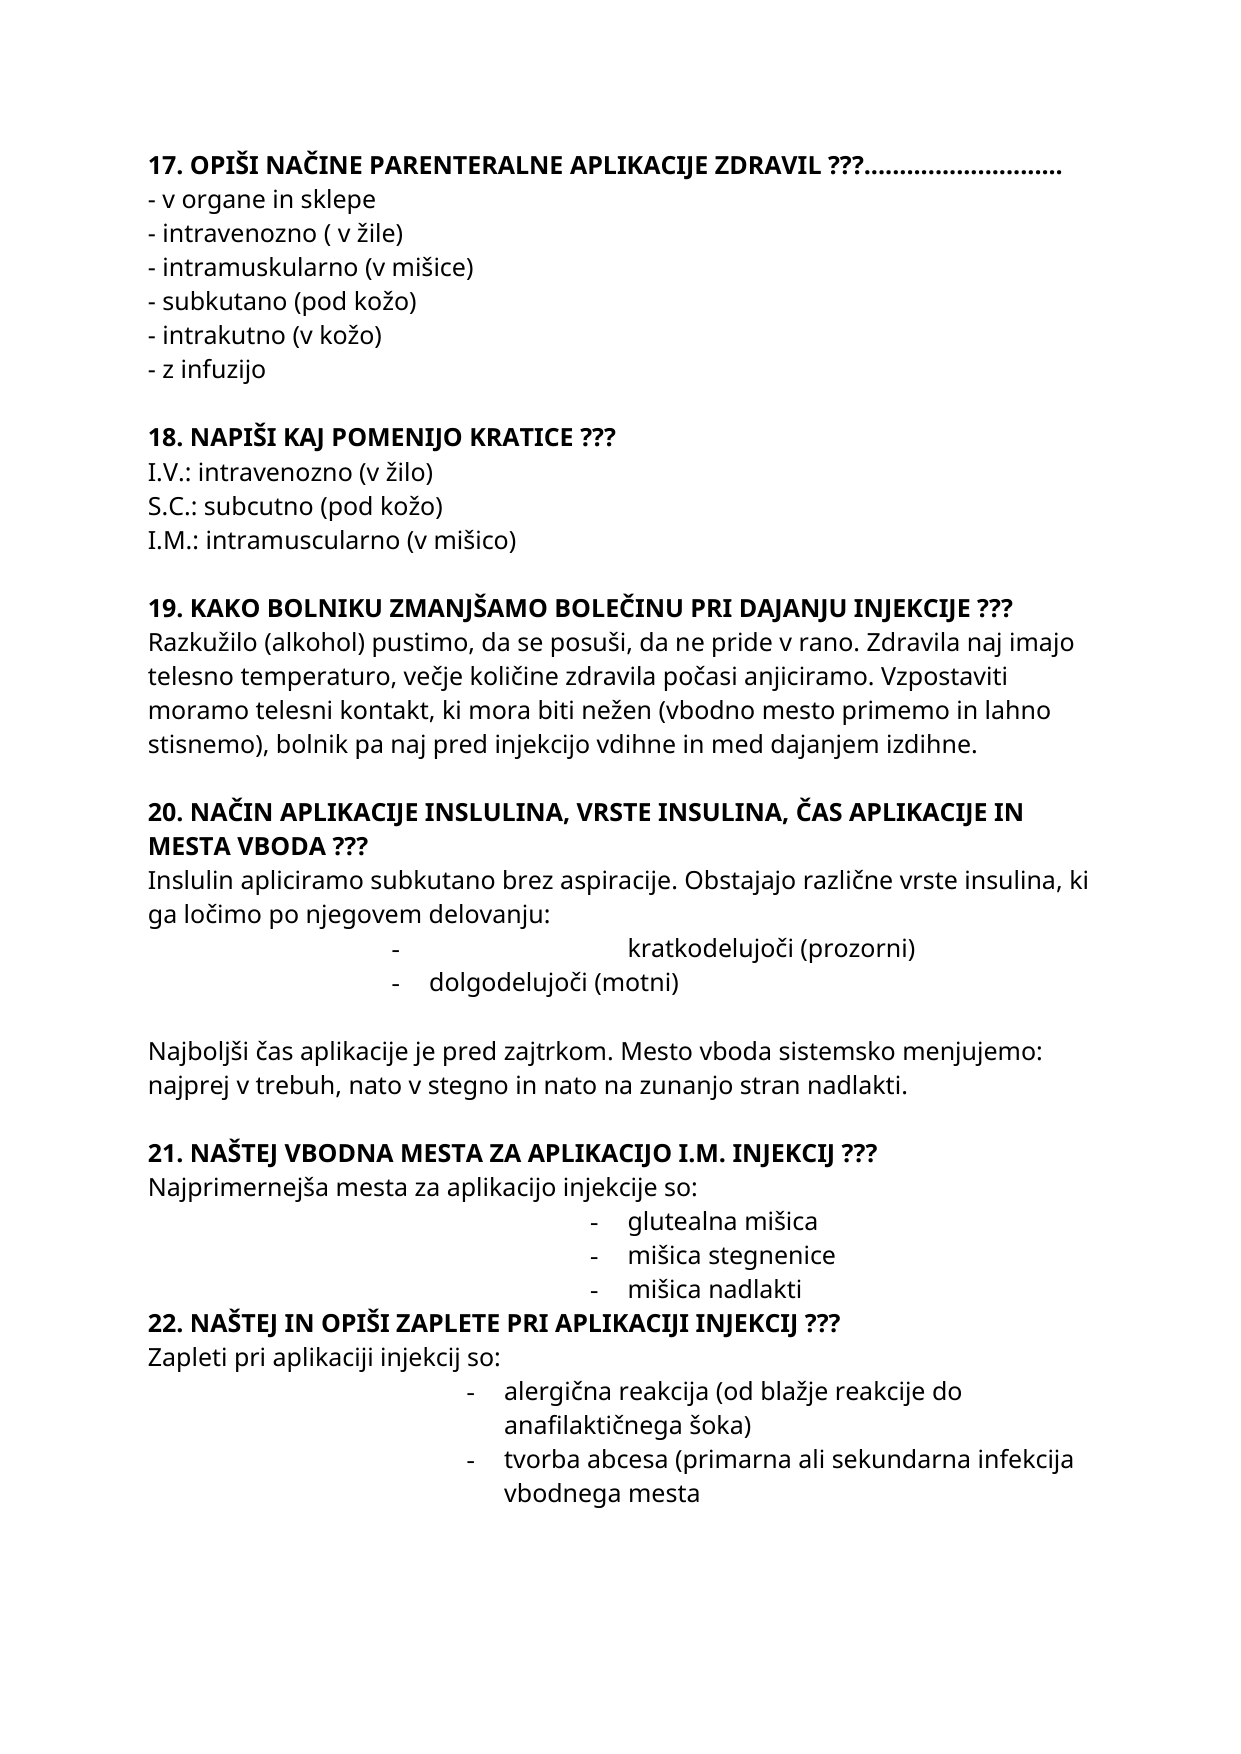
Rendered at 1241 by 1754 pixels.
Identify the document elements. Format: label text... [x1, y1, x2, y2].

text Razkužilo (alkohol) pustimo, da se posuši, da ne pride v rano. Zdravila naj imajo telesno temperaturo, večje količine zdravila počasi anjiciramo. Vzpostaviti moramo telesni kontakt, ki mora biti nežen (vbodno mesto primemo in lahno stisnemo), bolnik pa naj pred injekcijo vdihne in med dajanjem izdihne. [148, 624, 1093, 761]
list kratkodelujoči (prozorni) [391, 931, 1093, 965]
text - intramuskularno (v mišice) [148, 250, 1093, 284]
list alergična reakcija (od blažje reakcije do anafilaktičnega šoka) [466, 1374, 1093, 1442]
text - intravenozno ( v žile) [148, 216, 1093, 250]
text Najprimernejša mesta za aplikacijo injekcije so: [148, 1169, 1093, 1203]
text Zapleti pri aplikaciji injekcij so: [148, 1340, 1093, 1374]
text Inslulin apliciramo subkutano brez aspiracije. Obstajajo različne vrste insulina, ki ga ločimo po njegovem delovanju: [148, 863, 1093, 931]
text - intrakutno (v kožo) [148, 318, 1093, 352]
text I.M.: intramuscularno (v mišico) [148, 522, 1093, 556]
text 19. KAKO BOLNIKU ZMANJŠAMO BOLEČINU PRI DAJANJU INJEKCIJE ??? [148, 590, 1093, 624]
text 17. OPIŠI NAČINE PARENTERALNE APLIKACIJE ZDRAVIL ???............................ [148, 148, 1093, 182]
list tvorba abcesa (primarna ali sekundarna infekcija vbodnega mesta [466, 1442, 1093, 1510]
list mišica stegnenice [590, 1238, 1093, 1272]
list glutealna mišica [590, 1203, 1093, 1238]
text - z infuzijo [148, 352, 1093, 386]
text 18. NAPIŠI KAJ POMENIJO KRATICE ??? [148, 420, 1093, 454]
text - v organe in sklepe [148, 182, 1093, 216]
text 20. NAČIN APLIKACIJE INSLULINA, VRSTE INSULINA, ČAS APLIKACIJE IN MESTA VBODA ??? [148, 795, 1093, 863]
text - subkutano (pod kožo) [148, 284, 1093, 318]
text 22. NAŠTEJ IN OPIŠI ZAPLETE PRI APLIKACIJI INJEKCIJ ??? [148, 1306, 1093, 1340]
text 21. NAŠTEJ VBODNA MESTA ZA APLIKACIJO I.M. INJEKCIJ ??? [148, 1135, 1093, 1169]
list mišica nadlakti [590, 1272, 1093, 1306]
text S.C.: subcutno (pod kožo) [148, 488, 1093, 522]
text I.V.: intravenozno (v žilo) [148, 454, 1093, 488]
list dolgodelujoči (motni) [391, 965, 1093, 999]
text Najboljši čas aplikacije je pred zajtrkom. Mesto vboda sistemsko menjujemo: najprej v trebuh, nato v stegno in nato na zunanjo stran nadlakti. [148, 1033, 1093, 1101]
